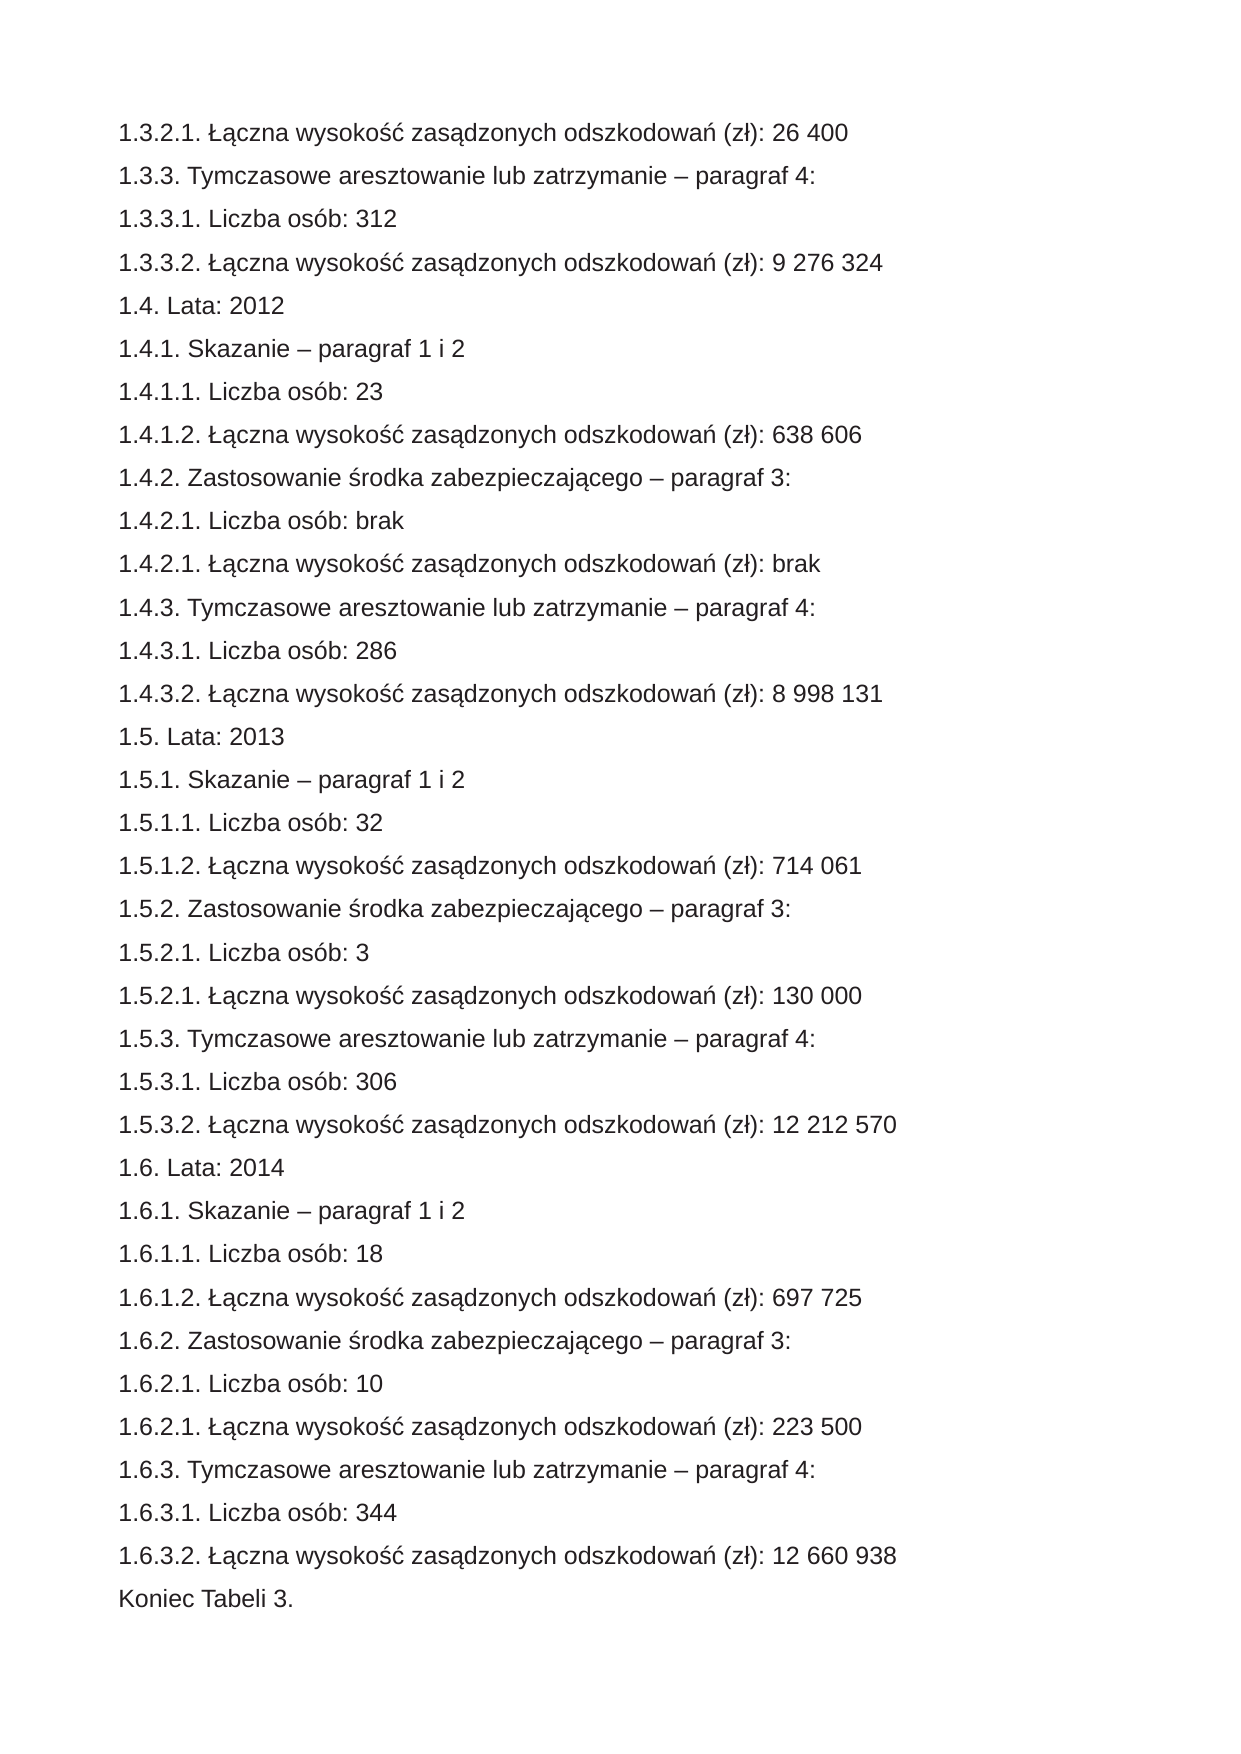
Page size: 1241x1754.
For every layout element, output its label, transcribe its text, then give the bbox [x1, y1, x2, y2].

text 1.6. Lata: 2014 [118, 1153, 1122, 1182]
text 1.5.1.1. Liczba osób: 32 [118, 808, 1122, 837]
text 1.4.2.1. Liczba osób: brak [118, 506, 1122, 535]
text 1.4.3. Tymczasowe aresztowanie lub zatrzymanie – paragraf 4: [118, 592, 1122, 621]
text 1.5. Lata: 2013 [118, 722, 1122, 751]
text 1.6.2.1. Liczba osób: 10 [118, 1369, 1122, 1397]
text 1.4. Lata: 2012 [118, 291, 1122, 319]
text 1.3.3.2. Łączna wysokość zasądzonych odszkodowań (zł): 9 276 324 [118, 247, 1122, 276]
text 1.5.3.2. Łączna wysokość zasądzonych odszkodowań (zł): 12 212 570 [118, 1110, 1122, 1139]
text 1.4.1.2. Łączna wysokość zasądzonych odszkodowań (zł): 638 606 [118, 420, 1122, 449]
text 1.3.3. Tymczasowe aresztowanie lub zatrzymanie – paragraf 4: [118, 161, 1122, 190]
text 1.4.3.1. Liczba osób: 286 [118, 636, 1122, 664]
text 1.5.3.1. Liczba osób: 306 [118, 1067, 1122, 1096]
text 1.6.2.1. Łączna wysokość zasądzonych odszkodowań (zł): 223 500 [118, 1412, 1122, 1441]
text 1.6.1.1. Liczba osób: 18 [118, 1239, 1122, 1268]
text 1.5.2.1. Łączna wysokość zasądzonych odszkodowań (zł): 130 000 [118, 981, 1122, 1009]
text 1.5.2. Zastosowanie środka zabezpieczającego – paragraf 3: [118, 894, 1122, 923]
text 1.3.2.1. Łączna wysokość zasądzonych odszkodowań (zł): 26 400 [118, 118, 1122, 147]
text 1.3.3.1. Liczba osób: 312 [118, 204, 1122, 233]
text 1.6.1.2. Łączna wysokość zasądzonych odszkodowań (zł): 697 725 [118, 1282, 1122, 1311]
text 1.4.2. Zastosowanie środka zabezpieczającego – paragraf 3: [118, 463, 1122, 492]
text 1.6.3.2. Łączna wysokość zasądzonych odszkodowań (zł): 12 660 938 [118, 1541, 1122, 1570]
text 1.4.1. Skazanie – paragraf 1 i 2 [118, 334, 1122, 362]
text 1.4.1.1. Liczba osób: 23 [118, 377, 1122, 406]
text 1.4.2.1. Łączna wysokość zasądzonych odszkodowań (zł): brak [118, 549, 1122, 578]
text 1.6.3.1. Liczba osób: 344 [118, 1498, 1122, 1527]
text 1.6.2. Zastosowanie środka zabezpieczającego – paragraf 3: [118, 1326, 1122, 1354]
text Koniec Tabeli 3. [118, 1584, 1122, 1613]
text 1.5.1. Skazanie – paragraf 1 i 2 [118, 765, 1122, 794]
text 1.4.3.2. Łączna wysokość zasądzonych odszkodowań (zł): 8 998 131 [118, 679, 1122, 707]
text 1.5.2.1. Liczba osób: 3 [118, 937, 1122, 966]
text 1.6.1. Skazanie – paragraf 1 i 2 [118, 1196, 1122, 1225]
text 1.5.3. Tymczasowe aresztowanie lub zatrzymanie – paragraf 4: [118, 1024, 1122, 1052]
text 1.6.3. Tymczasowe aresztowanie lub zatrzymanie – paragraf 4: [118, 1455, 1122, 1484]
text 1.5.1.2. Łączna wysokość zasądzonych odszkodowań (zł): 714 061 [118, 851, 1122, 880]
